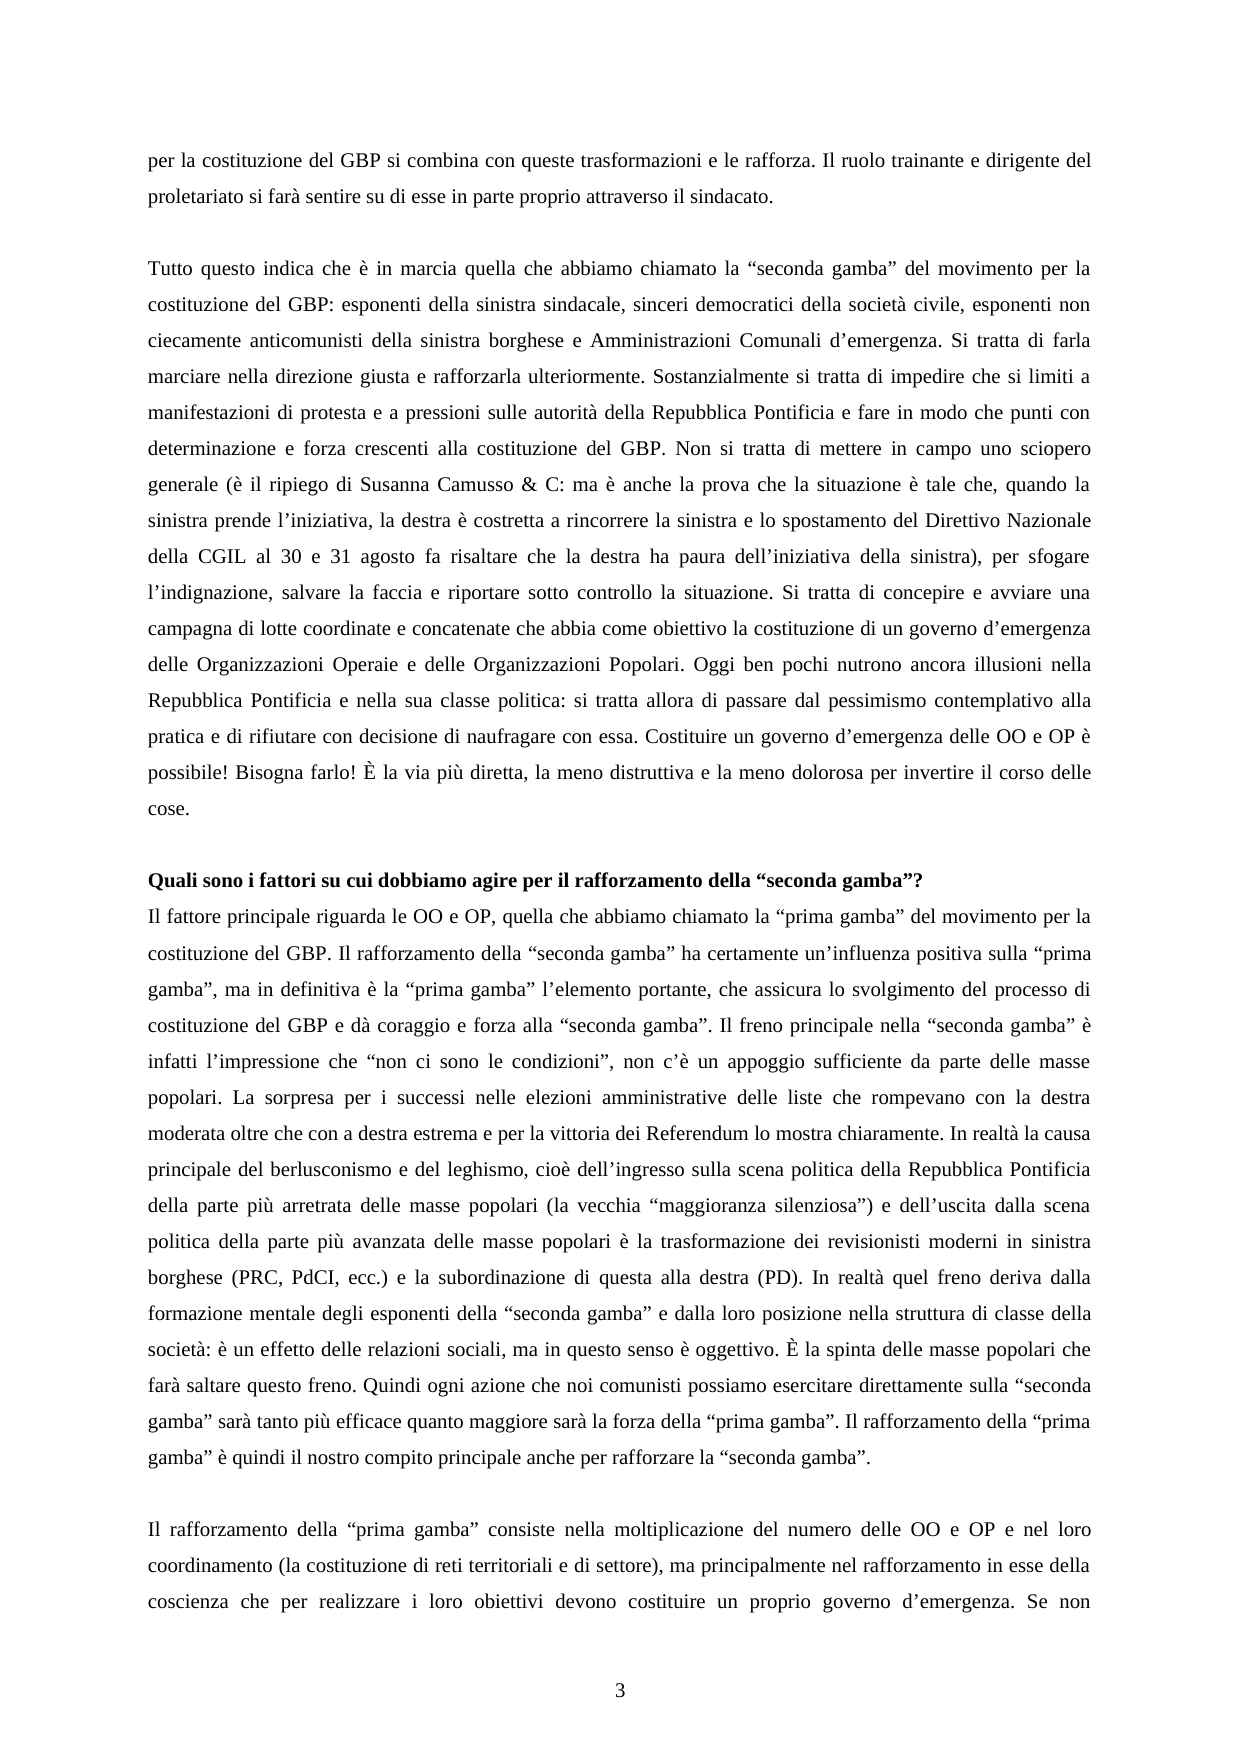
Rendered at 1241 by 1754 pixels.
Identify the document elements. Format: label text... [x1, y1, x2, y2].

text Il fattore principale riguarda le OO e OP, quella che abbiamo chiamato la “prima gamba” del movimento per la costituzione del GBP. Il rafforzamento della “seconda gamba” ha certamente un’influenza positiva sulla “prima gamba”, ma in definitiva è la “prima gamba” l’elemento portante, che assicura lo svolgimento del processo di costituzione del GBP e dà coraggio e forza alla “seconda gamba”. Il freno principale nella “seconda gamba” è infatti l’impressione che “non ci sono le condizioni”, non c’è un appoggio sufficiente da parte delle masse popolari. La sorpresa per i successi nelle elezioni amministrative delle liste che rompevano con la destra moderata oltre che con a destra estrema e per la vittoria dei Referendum lo mostra chiaramente. In realtà la causa principale del berlusconismo e del leghismo, cioè dell’ingresso sulla scena politica della Repubblica Pontificia della parte più arretrata delle masse popolari (la vecchia “maggioranza silenziosa”) e dell’uscita dalla scena politica della parte più avanzata delle masse popolari è la trasformazione dei revisionisti moderni in sinistra borghese (PRC, PdCI, ecc.) e la subordinazione di questa alla destra (PD). In realtà quel freno deriva dalla formazione mentale degli esponenti della “seconda gamba” e dalla loro posizione nella struttura di classe della società: è un effetto delle relazioni sociali, ma in questo senso è oggettivo. È la spinta delle masse popolari che farà saltare questo freno. Quindi ogni azione che noi comunisti possiamo esercitare direttamente sulla “seconda gamba” sarà tanto più efficace quanto maggiore sarà la forza della “prima gamba”. Il rafforzamento della “prima gamba” è quindi il nostro compito principale anche per rafforzare la “seconda gamba”. [148, 904, 1092, 1469]
text per la costituzione del GBP si combina con queste trasformazioni e le rafforza. Il ruolo trainante e dirigente del proletariato si farà sentire su di esse in parte proprio attraverso il sindacato. [148, 148, 1092, 208]
text Quali sono i fattori su cui dobbiamo agire per il rafforzamento della “seconda gamba”? [148, 868, 1092, 892]
text Tutto questo indica che è in marcia quella che abbiamo chiamato la “seconda gamba” del movimento per la costituzione del GBP: esponenti della sinistra sindacale, sinceri democratici della società civile, esponenti non ciecamente anticomunisti della sinistra borghese e Amministrazioni Comunali d’emergenza. Si tratta di farla marciare nella direzione giusta e rafforzarla ulteriormente. Sostanzialmente si tratta di impedire che si limiti a manifestazioni di protesta e a pressioni sulle autorità della Repubblica Pontificia e fare in modo che punti con determinazione e forza crescenti alla costituzione del GBP. Non si tratta di mettere in campo uno sciopero generale (è il ripiego di Susanna Camusso & C: ma è anche la prova che la situazione è tale che, quando la sinistra prende l’iniziativa, la destra è costretta a rincorrere la sinistra e lo spostamento del Direttivo Nazionale della CGIL al 30 e 31 agosto fa risaltare che la destra ha paura dell’iniziativa della sinistra), per sfogare l’indignazione, salvare la faccia e riportare sotto controllo la situazione. Si tratta di concepire e avviare una campagna di lotte coordinate e concatenate che abbia come obiettivo la costituzione di un governo d’emergenza delle Organizzazioni Operaie e delle Organizzazioni Popolari. Oggi ben pochi nutrono ancora illusioni nella Repubblica Pontificia e nella sua classe politica: si tratta allora di passare dal pessimismo contemplativo alla pratica e di rifiutare con decisione di naufragare con essa. Costituire un governo d’emergenza delle OO e OP è possibile! Bisogna farlo! È la via più diretta, la meno distruttiva e la meno dolorosa per invertire il corso delle cose. [148, 256, 1092, 820]
text Il rafforzamento della “prima gamba” consiste nella moltiplicazione del numero delle OO e OP e nel loro coordinamento (la costituzione di reti territoriali e di settore), ma principalmente nel rafforzamento in esse della coscienza che per realizzare i loro obiettivi devono costituire un proprio governo d’emergenza. Se non [148, 1517, 1092, 1613]
